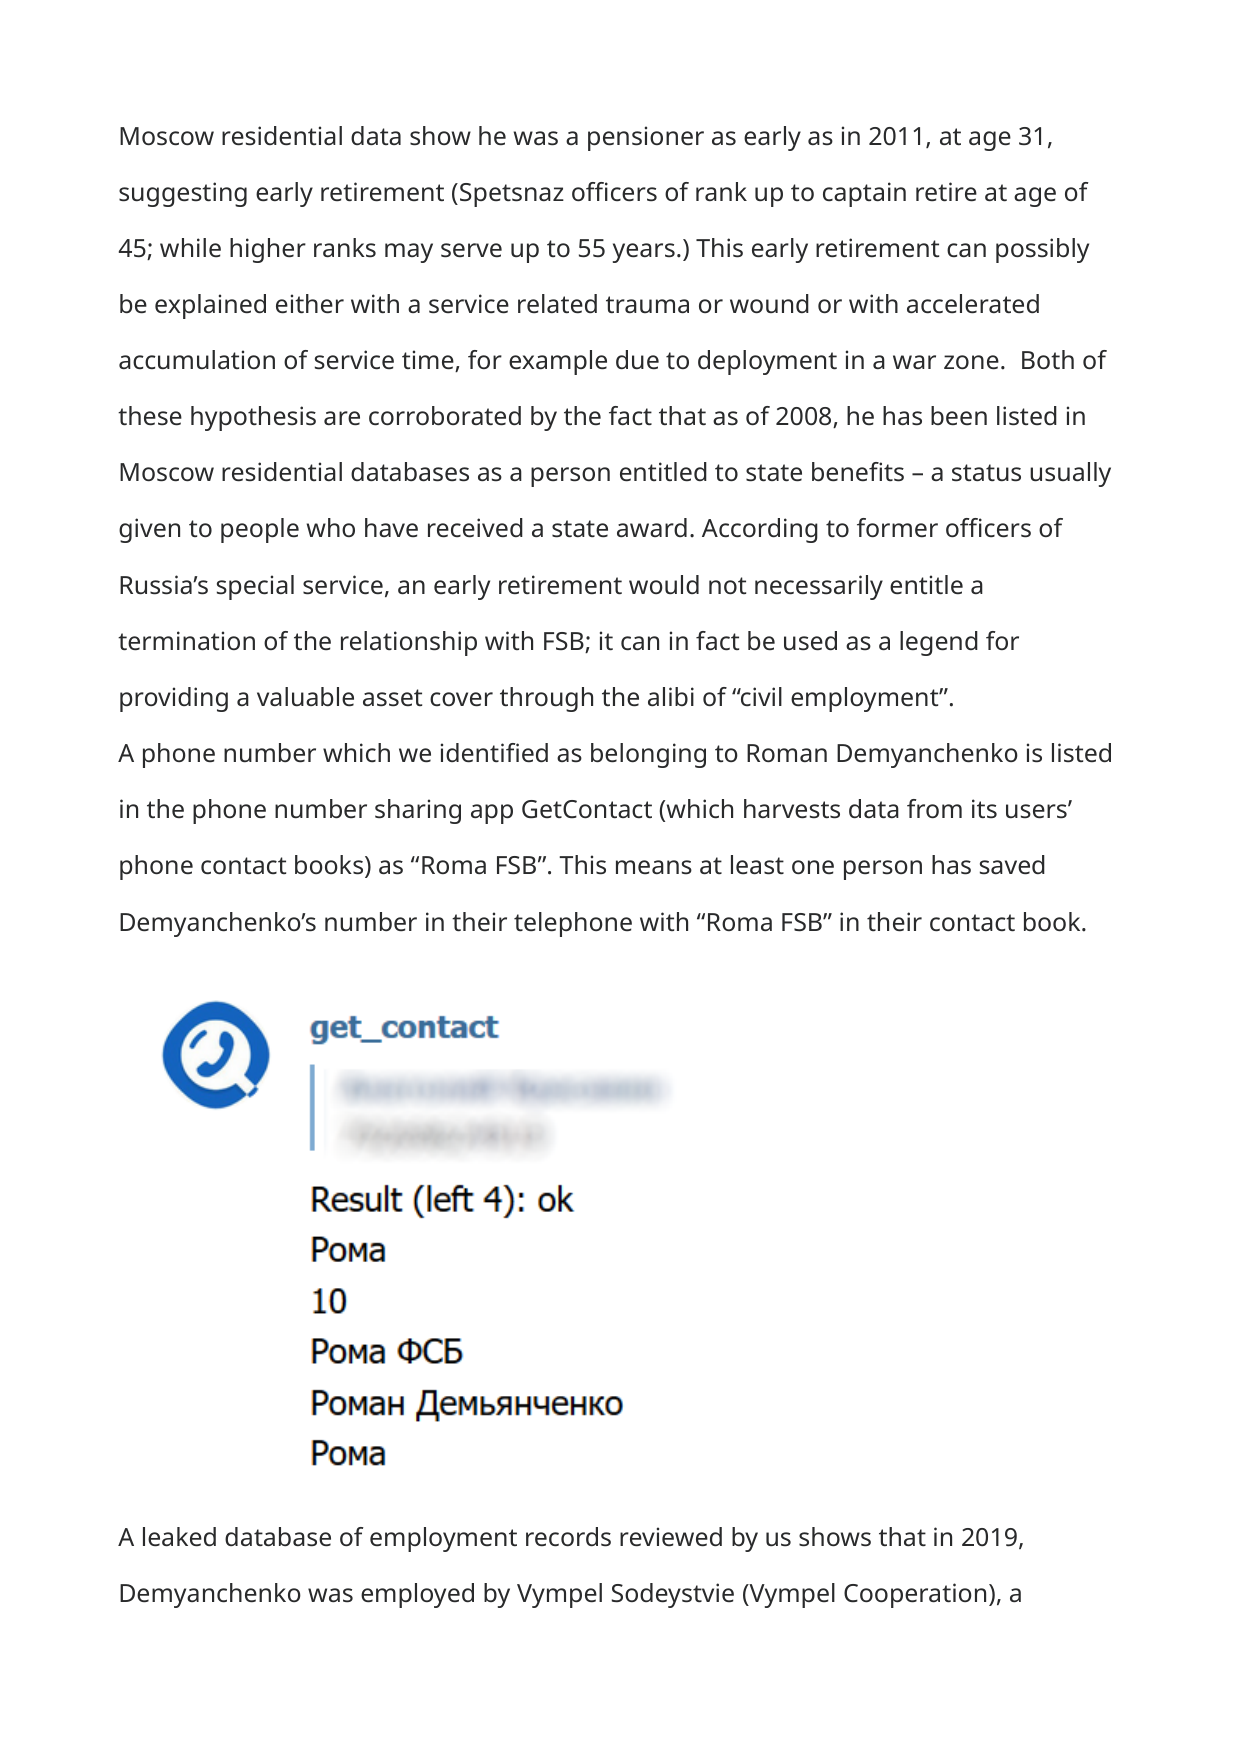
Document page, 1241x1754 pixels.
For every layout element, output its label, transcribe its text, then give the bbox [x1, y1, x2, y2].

text A phone number which we identified as belonging to Roman Demyanchenko is listed in the phone number sharing app GetContact (which harvests data from its users’ phone contact books) as “Roma FSB”. This means at least one person has saved Demyanchenko’s number in their telephone with “Roma FSB” in their contact book. [118, 736, 1122, 938]
text Moscow residential data show he was a pensioner as early as in 2011, at age 31, suggesting early retirement (Spetsnaz officers of rank up to captain retire at age of 45; while higher ranks may serve up to 55 years.) This early retirement can possibly be explained either with a service related trauma or wound or with accelerated accumulation of service time, for example due to deployment in a war zone. Both of these hypothesis are corroborated by the fact that as of 2008, he has been listed in Moscow residential databases as a person entitled to state benefits – a status usually given to people who have received a state award. According to former officers of Russia’s special service, an early retirement would not necessarily entitle a termination of the relationship with FSB; it can in fact be used as a legend for providing a valuable asset cover through the alibi of “civil employment”. [118, 118, 1122, 714]
text A leaked database of employment records reviewed by us shows that in 2019, Demyanchenko was employed by Vympel Sodeystvie (Vympel Cooperation), a [118, 1519, 1122, 1609]
picture [118, 960, 812, 1503]
